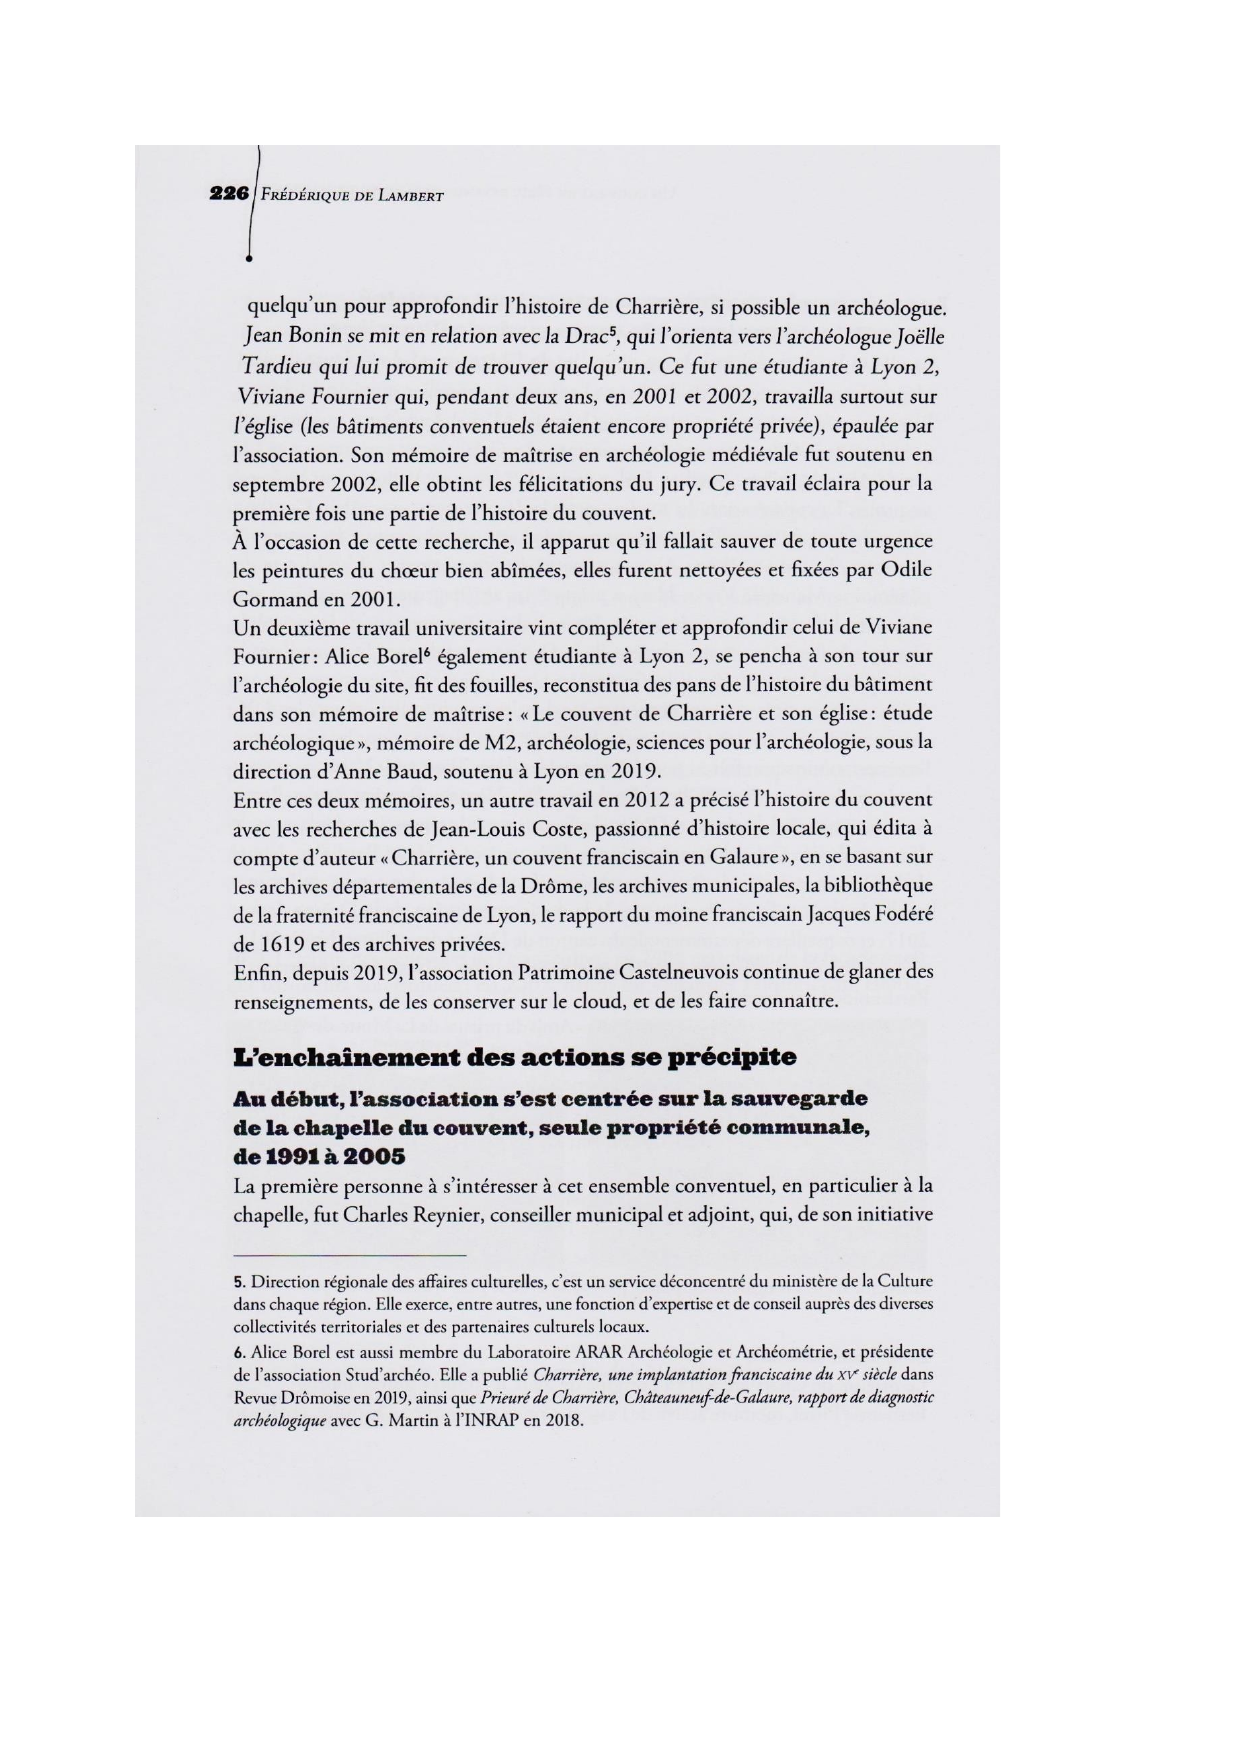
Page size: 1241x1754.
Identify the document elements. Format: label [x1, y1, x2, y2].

picture [135, 145, 1001, 1517]
